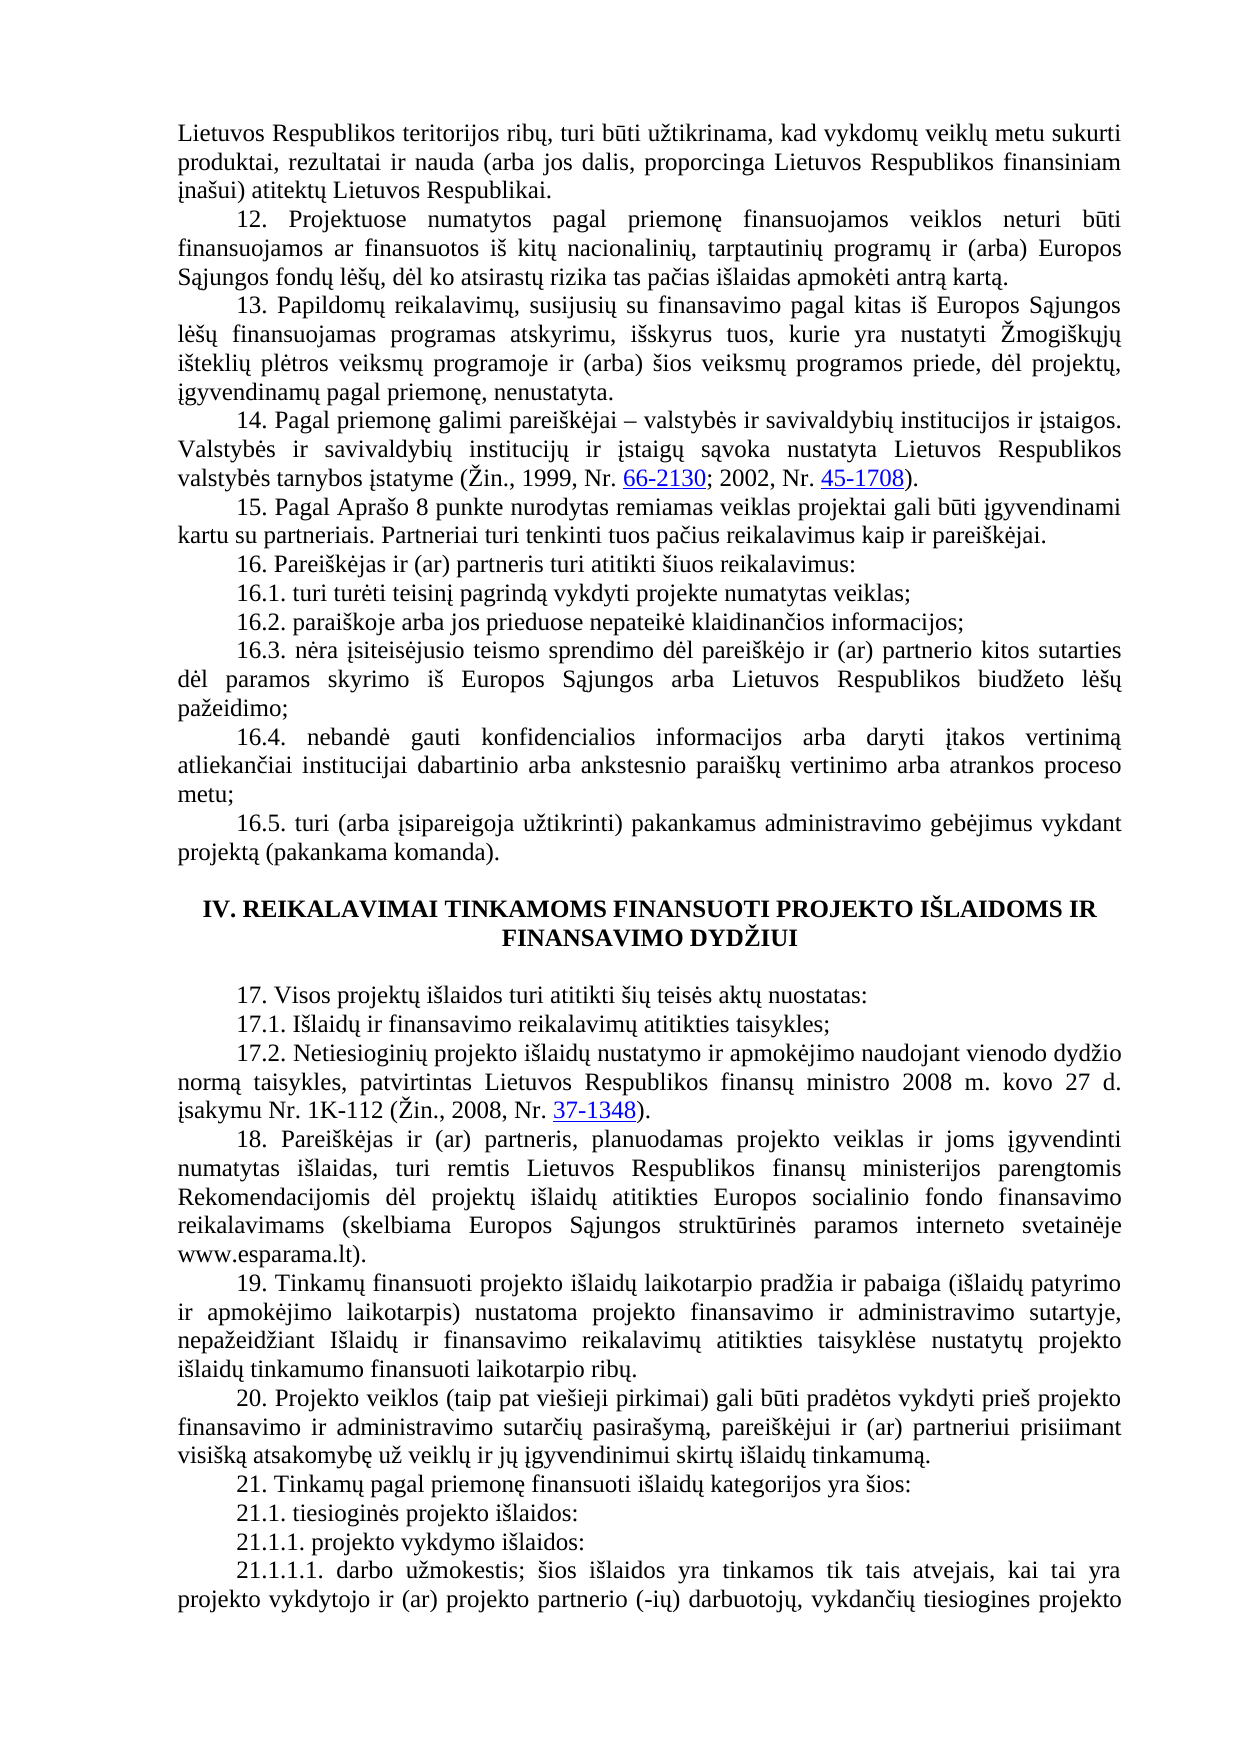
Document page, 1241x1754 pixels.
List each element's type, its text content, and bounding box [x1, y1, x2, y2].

text 16.5. turi (arba įsipareigoja užtikrinti) pakankamus administravimo gebėjimus vykdant projektą (pakankama komanda). [177, 808, 1122, 866]
text 16.1. turi turėti teisinį pagrindą vykdyti projekte numatytas veiklas; [177, 578, 1122, 607]
text 12. Projektuose numatytos pagal priemonę finansuojamos veiklos neturi būti finansuojamos ar finansuotos iš kitų nacionalinių, tarptautinių programų ir (arba) Europos Sąjungos fondų lėšų, dėl ko atsirastų rizika tas pačias išlaidas apmokėti antrą kartą. [177, 204, 1122, 291]
text 16.4. nebandė gauti konfidencialios informacijos arba daryti įtakos vertinimą atliekančiai institucijai dabartinio arba ankstesnio paraiškų vertinimo arba atrankos proceso metu; [177, 722, 1122, 808]
text 21.1. tiesioginės projekto išlaidos: [177, 1498, 1122, 1527]
text IV. REIKALAVIMAI TINKAMOMS FINANSUOTI PROJEKTO IŠLAIDOMS IR FINANSAVIMO DYDŽIUI [177, 894, 1122, 952]
text 14. Pagal priemonę galimi pareiškėjai – valstybės ir savivaldybių institucijos ir įstaigos. Valstybės ir savivaldybių institucijų ir įstaigų sąvoka nustatyta Lietuvos Respublikos valstybės tarnybos įstatyme (Žin., 1999, Nr. 66-2130; 2002, Nr. 45-1708). [177, 406, 1122, 492]
text 21. Tinkamų pagal priemonę finansuoti išlaidų kategorijos yra šios: [177, 1469, 1122, 1498]
text 16. Pareiškėjas ir (ar) partneris turi atitikti šiuos reikalavimus: [177, 549, 1122, 578]
text 18. Pareiškėjas ir (ar) partneris, planuodamas projekto veiklas ir joms įgyvendinti numatytas išlaidas, turi remtis Lietuvos Respublikos finansų ministerijos parengtomis Rekomendacijomis dėl projektų išlaidų atitikties Europos socialinio fondo finansavimo reikalavimams (skelbiama Europos Sąjungos struktūrinės paramos interneto svetainėje www.esparama.lt). [177, 1124, 1122, 1268]
text 13. Papildomų reikalavimų, susijusių su finansavimo pagal kitas iš Europos Sąjungos lėšų finansuojamas programas atskyrimu, išskyrus tuos, kurie yra nustatyti Žmogiškųjų išteklių plėtros veiksmų programoje ir (arba) šios veiksmų programos priede, dėl projektų, įgyvendinamų pagal priemonę, nenustatyta. [177, 291, 1122, 406]
text 16.3. nėra įsiteisėjusio teismo sprendimo dėl pareiškėjo ir (ar) partnerio kitos sutarties dėl paramos skyrimo iš Europos Sąjungos arba Lietuvos Respublikos biudžeto lėšų pažeidimo; [177, 636, 1122, 722]
text 20. Projekto veiklos (taip pat viešieji pirkimai) gali būti pradėtos vykdyti prieš projekto finansavimo ir administravimo sutarčių pasirašymą, pareiškėjui ir (ar) partneriui prisiimant visišką atsakomybę už veiklų ir jų įgyvendinimui skirtų išlaidų tinkamumą. [177, 1383, 1122, 1469]
text 15. Pagal Aprašo 8 punkte nurodytas remiamas veiklas projektai gali būti įgyvendinami kartu su partneriais. Partneriai turi tenkinti tuos pačius reikalavimus kaip ir pareiškėjai. [177, 492, 1122, 549]
text 17.2. Netiesioginių projekto išlaidų nustatymo ir apmokėjimo naudojant vienodo dydžio normą taisykles, patvirtintas Lietuvos Respublikos finansų ministro 2008 m. kovo 27 d. įsakymu Nr. 1K-112 (Žin., 2008, Nr. 37-1348). [177, 1038, 1122, 1124]
text Lietuvos Respublikos teritorijos ribų, turi būti užtikrinama, kad vykdomų veiklų metu sukurti produktai, rezultatai ir nauda (arba jos dalis, proporcinga Lietuvos Respublikos finansiniam įnašui) atitektų Lietuvos Respublikai. [177, 118, 1122, 204]
text 21.1.1. projekto vykdymo išlaidos: [177, 1527, 1122, 1556]
text 19. Tinkamų finansuoti projekto išlaidų laikotarpio pradžia ir pabaiga (išlaidų patyrimo ir apmokėjimo laikotarpis) nustatoma projekto finansavimo ir administravimo sutartyje, nepažeidžiant Išlaidų ir finansavimo reikalavimų atitikties taisyklėse nustatytų projekto išlaidų tinkamumo finansuoti laikotarpio ribų. [177, 1268, 1122, 1383]
text 16.2. paraiškoje arba jos prieduose nepateikė klaidinančios informacijos; [177, 607, 1122, 636]
text 17. Visos projektų išlaidos turi atitikti šių teisės aktų nuostatas: [177, 981, 1122, 1009]
text 21.1.1.1. darbo užmokestis; šios išlaidos yra tinkamos tik tais atvejais, kai tai yra projekto vykdytojo ir (ar) projekto partnerio (-ių) darbuotojų, vykdančių tiesiogines projekto [177, 1556, 1122, 1613]
text 17.1. Išlaidų ir finansavimo reikalavimų atitikties taisykles; [177, 1009, 1122, 1038]
